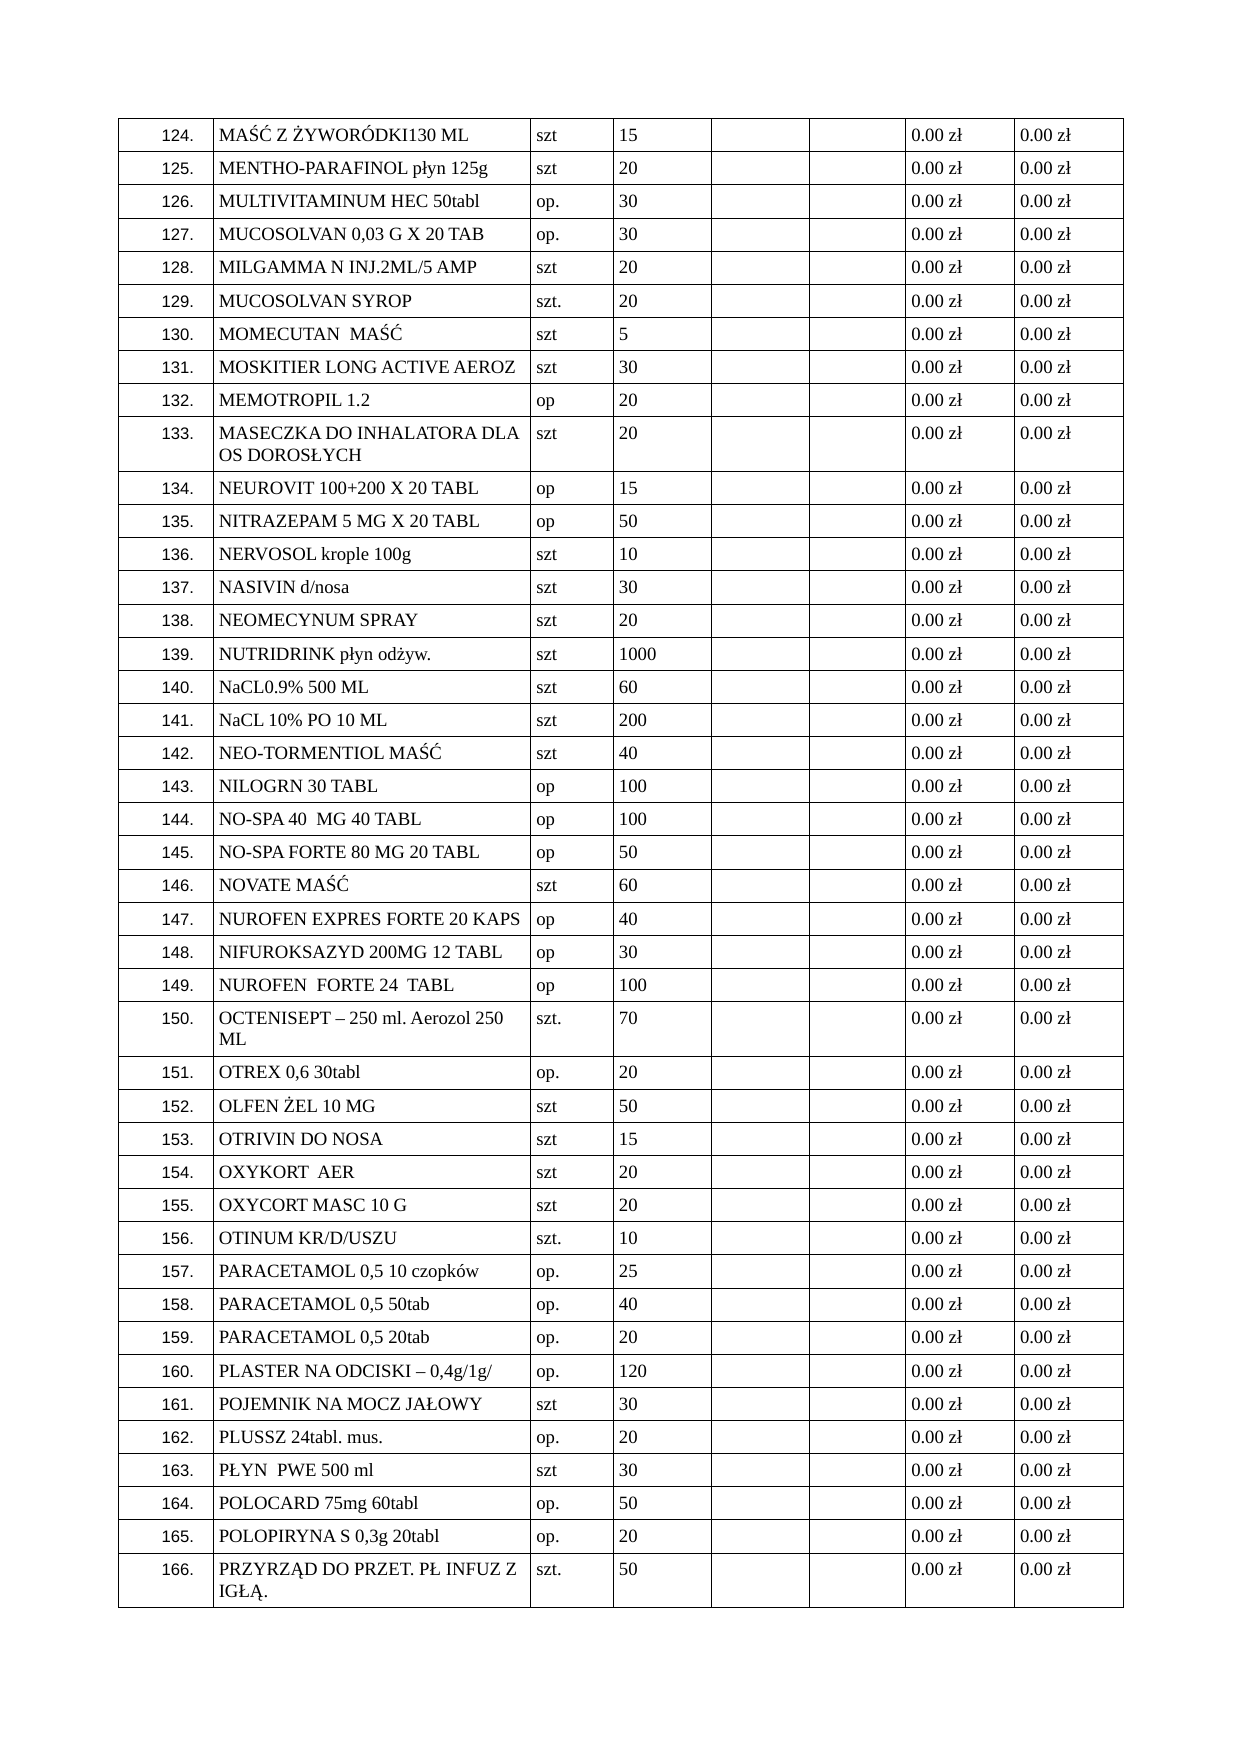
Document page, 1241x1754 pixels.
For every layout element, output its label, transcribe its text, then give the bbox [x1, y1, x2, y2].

table_cell 0,00 zł [1015, 152, 1123, 184]
table_cell [119, 1421, 213, 1453]
table_cell 10 [614, 538, 711, 570]
table_cell NUROFEN FORTE 24 TABL [214, 969, 530, 1001]
table_cell PARACETAMOL 0,5 10 czopków [214, 1255, 530, 1287]
table_cell 0,00 zł [1015, 351, 1123, 383]
table_cell MASECZKA DO INHALATORA DLA OS DOROSŁYCH [214, 417, 530, 471]
table_cell [810, 1454, 905, 1486]
table_cell szt. [531, 1554, 613, 1607]
table_cell NASIVIN d/nosa [214, 571, 530, 603]
table_cell 0,00 zł [906, 638, 1014, 670]
table_cell 0,00 zł [1015, 219, 1123, 251]
table_cell szt [531, 152, 613, 184]
table_cell 20 [614, 1189, 711, 1221]
table_cell 0,00 zł [1015, 1090, 1123, 1122]
table_cell 0,00 zł [1015, 638, 1123, 670]
table_cell 0,00 zł [906, 1090, 1014, 1122]
table_cell NILOGRN 30 TABL [214, 770, 530, 802]
table_cell [712, 472, 809, 504]
table_cell 0,00 zł [1015, 969, 1123, 1001]
table_cell [810, 1520, 905, 1552]
table_cell szt [531, 351, 613, 383]
table_cell 0,00 zł [906, 969, 1014, 1001]
table_cell 50 [614, 1487, 711, 1519]
table_cell [119, 704, 213, 736]
table_cell POLOPIRYNA S 0,3g 20tabl [214, 1520, 530, 1552]
table_cell 20 [614, 417, 711, 471]
table_cell [119, 836, 213, 868]
table_cell [119, 1057, 213, 1089]
table_cell [119, 870, 213, 902]
table_cell [119, 737, 213, 769]
table_cell OXYCORT MASC 10 G [214, 1189, 530, 1221]
table_cell [119, 671, 213, 703]
table_cell NERVOSOL krople 100g [214, 538, 530, 570]
table_cell [119, 1355, 213, 1387]
table_cell [712, 1090, 809, 1122]
table_cell szt [531, 538, 613, 570]
table_cell [712, 1255, 809, 1287]
table_cell [810, 1189, 905, 1221]
table_cell 0,00 zł [1015, 1057, 1123, 1089]
table_cell szt. [531, 1002, 613, 1056]
table_cell [119, 538, 213, 570]
table_cell op [531, 903, 613, 935]
table_cell 0,00 zł [1015, 936, 1123, 968]
table_cell [712, 185, 809, 217]
table_cell op. [531, 1255, 613, 1287]
table_cell szt [531, 1123, 613, 1155]
table_cell [119, 936, 213, 968]
table_cell szt [531, 318, 613, 350]
table_cell 0,00 zł [1015, 1002, 1123, 1056]
table_cell 0,00 zł [1015, 571, 1123, 603]
table_cell 20 [614, 1520, 711, 1552]
table_cell 0,00 zł [1015, 538, 1123, 570]
table_cell 0,00 zł [906, 1255, 1014, 1287]
table_cell szt [531, 252, 613, 284]
table_cell MOMECUTAN MAŚĆ [214, 318, 530, 350]
table_cell PARACETAMOL 0,5 20tab [214, 1322, 530, 1354]
table_cell szt [531, 1090, 613, 1122]
table_cell 0,00 zł [1015, 119, 1123, 151]
table_cell [119, 803, 213, 835]
table_cell 0,00 zł [906, 1057, 1014, 1089]
table_cell szt [531, 1454, 613, 1486]
table_cell 200 [614, 704, 711, 736]
table_cell 40 [614, 903, 711, 935]
table_cell 0,00 zł [906, 1355, 1014, 1387]
table_cell [712, 737, 809, 769]
table_cell szt. [531, 1222, 613, 1254]
table_cell [810, 638, 905, 670]
table_cell NEOMECYNUM SPRAY [214, 605, 530, 637]
table_cell 0,00 zł [1015, 1487, 1123, 1519]
table_cell 0,00 zł [906, 1554, 1014, 1607]
table_cell 0,00 zł [906, 671, 1014, 703]
table_cell op. [531, 1355, 613, 1387]
table_cell 20 [614, 384, 711, 416]
table_cell [119, 417, 213, 471]
table_cell 0,00 zł [1015, 1255, 1123, 1287]
table_cell OCTENISEPT – 250 ml. Aerozol 250 ML [214, 1002, 530, 1056]
table_cell 0,00 zł [906, 1520, 1014, 1552]
table_cell [810, 1421, 905, 1453]
table_cell [712, 1289, 809, 1321]
table_cell 20 [614, 152, 711, 184]
table_cell [712, 1322, 809, 1354]
table_cell 100 [614, 770, 711, 802]
table_cell op [531, 384, 613, 416]
table_cell [119, 252, 213, 284]
table_cell 0,00 zł [906, 1123, 1014, 1155]
table_cell [119, 1322, 213, 1354]
table_cell 0,00 zł [906, 285, 1014, 317]
table_cell [712, 903, 809, 935]
table_cell [712, 1123, 809, 1155]
table_cell 0,00 zł [1015, 1355, 1123, 1387]
table_cell [712, 119, 809, 151]
table_cell [810, 1289, 905, 1321]
table_cell 0,00 zł [906, 185, 1014, 217]
table_cell 0,00 zł [906, 1487, 1014, 1519]
table_cell [712, 1388, 809, 1420]
table_cell NaCL 10% PO 10 ML [214, 704, 530, 736]
table_cell 0,00 zł [1015, 605, 1123, 637]
table_cell PRZYRZĄD DO PRZET. PŁ INFUZ Z IGŁĄ. [214, 1554, 530, 1607]
table_cell 0,00 zł [906, 152, 1014, 184]
table_cell 0,00 zł [906, 351, 1014, 383]
table_cell [712, 836, 809, 868]
table_cell [712, 1002, 809, 1056]
table_cell 0,00 zł [1015, 870, 1123, 902]
table_cell 30 [614, 571, 711, 603]
table_cell 0,00 zł [906, 417, 1014, 471]
table_cell op. [531, 1520, 613, 1552]
table_cell op. [531, 1421, 613, 1453]
table_cell [119, 285, 213, 317]
table_cell [810, 803, 905, 835]
table_cell 50 [614, 505, 711, 537]
table_cell 1000 [614, 638, 711, 670]
table_cell 0,00 zł [1015, 1454, 1123, 1486]
table_cell [712, 384, 809, 416]
table_cell [119, 1454, 213, 1486]
table_cell [810, 1156, 905, 1188]
table_cell szt [531, 1189, 613, 1221]
table_cell MULTIVITAMINUM HEC 50tabl [214, 185, 530, 217]
table_cell op [531, 505, 613, 537]
table_cell [712, 252, 809, 284]
table_cell [810, 417, 905, 471]
table_cell szt [531, 704, 613, 736]
table_cell 0,00 zł [906, 1454, 1014, 1486]
table_cell 0,00 zł [1015, 737, 1123, 769]
table_cell [119, 1255, 213, 1287]
table_cell [810, 1355, 905, 1387]
table_cell [712, 770, 809, 802]
table_cell 30 [614, 1454, 711, 1486]
table_cell [810, 505, 905, 537]
table_cell 0,00 zł [906, 318, 1014, 350]
table_cell 0,00 zł [906, 1388, 1014, 1420]
table_cell [119, 185, 213, 217]
table_cell 25 [614, 1255, 711, 1287]
table_cell [712, 1222, 809, 1254]
table_cell [810, 936, 905, 968]
table_cell op. [531, 185, 613, 217]
table_cell [712, 638, 809, 670]
table_cell [119, 1222, 213, 1254]
table_cell 0,00 zł [1015, 671, 1123, 703]
table_cell NO-SPA FORTE 80 MG 20 TABL [214, 836, 530, 868]
table_cell [119, 605, 213, 637]
table_cell 0,00 zł [1015, 384, 1123, 416]
table_cell NIFUROKSAZYD 200MG 12 TABL [214, 936, 530, 968]
table_cell MUCOSOLVAN SYROP [214, 285, 530, 317]
table_cell 0,00 zł [906, 704, 1014, 736]
table_cell NEO-TORMENTIOL MAŚĆ [214, 737, 530, 769]
table_cell [119, 1487, 213, 1519]
table_cell [810, 571, 905, 603]
table_cell [810, 1554, 905, 1607]
table_cell 50 [614, 836, 711, 868]
table_cell 15 [614, 472, 711, 504]
table_cell [810, 1057, 905, 1089]
table_cell szt [531, 605, 613, 637]
table_cell NOVATE MAŚĆ [214, 870, 530, 902]
table_cell OXYKORT AER [214, 1156, 530, 1188]
table_cell 20 [614, 1421, 711, 1453]
table_cell [119, 1289, 213, 1321]
table_cell [119, 351, 213, 383]
table_cell 0,00 zł [1015, 770, 1123, 802]
table_cell [810, 1255, 905, 1287]
table_cell 0,00 zł [1015, 318, 1123, 350]
table_cell PŁYN PWE 500 ml [214, 1454, 530, 1486]
table_cell 0,00 zł [906, 737, 1014, 769]
table_cell [119, 638, 213, 670]
table_cell [119, 1002, 213, 1056]
table_cell 0,00 zł [1015, 1520, 1123, 1552]
table_cell 0,00 zł [1015, 285, 1123, 317]
table_cell 0,00 zł [1015, 185, 1123, 217]
table_cell [712, 1421, 809, 1453]
table_cell szt [531, 1156, 613, 1188]
table_cell [712, 1454, 809, 1486]
table_cell [810, 119, 905, 151]
table_cell [810, 1388, 905, 1420]
table_cell [810, 472, 905, 504]
table_cell szt [531, 417, 613, 471]
table_cell [119, 1090, 213, 1122]
table_cell 0,00 zł [906, 1189, 1014, 1221]
table_cell MAŚĆ Z ŻYWORÓDKI130 ML [214, 119, 530, 151]
table_cell [810, 605, 905, 637]
table_cell 0,00 zł [906, 903, 1014, 935]
table_cell 0,00 zł [906, 836, 1014, 868]
table_cell [119, 472, 213, 504]
table_cell szt [531, 638, 613, 670]
table_cell [810, 903, 905, 935]
table_cell 0,00 zł [906, 505, 1014, 537]
table_cell 50 [614, 1554, 711, 1607]
table_cell 0,00 zł [1015, 704, 1123, 736]
table_cell [810, 836, 905, 868]
table_cell [712, 152, 809, 184]
table_cell [810, 1487, 905, 1519]
table_cell szt [531, 671, 613, 703]
table_cell 70 [614, 1002, 711, 1056]
table_cell 40 [614, 737, 711, 769]
table_cell NITRAZEPAM 5 MG X 20 TABL [214, 505, 530, 537]
table_cell 0,00 zł [906, 472, 1014, 504]
table_cell 0,00 zł [906, 1322, 1014, 1354]
table_cell 0,00 zł [1015, 903, 1123, 935]
table_cell 0,00 zł [1015, 803, 1123, 835]
table_cell [712, 671, 809, 703]
table_cell [119, 152, 213, 184]
table_cell 0,00 zł [906, 571, 1014, 603]
table_cell [119, 505, 213, 537]
table_cell 0,00 zł [1015, 505, 1123, 537]
table_cell op [531, 803, 613, 835]
table_cell [119, 119, 213, 151]
table_cell szt [531, 571, 613, 603]
table_cell [712, 969, 809, 1001]
table_cell 0,00 zł [906, 1156, 1014, 1188]
table_cell 0,00 zł [1015, 1156, 1123, 1188]
table_cell [119, 384, 213, 416]
table_cell [712, 1554, 809, 1607]
table_cell PLUSSZ 24tabl. mus. [214, 1421, 530, 1453]
table_cell [712, 505, 809, 537]
table_cell POJEMNIK NA MOCZ JAŁOWY [214, 1388, 530, 1420]
table_cell 0,00 zł [906, 1421, 1014, 1453]
table_cell szt [531, 737, 613, 769]
table_cell [810, 1222, 905, 1254]
table_cell 0,00 zł [906, 870, 1014, 902]
table_cell [119, 1554, 213, 1607]
table_cell 30 [614, 185, 711, 217]
table_cell op [531, 472, 613, 504]
table_cell [810, 538, 905, 570]
table_cell op [531, 770, 613, 802]
table_cell 20 [614, 1156, 711, 1188]
table_cell NO-SPA 40 MG 40 TABL [214, 803, 530, 835]
table_cell 5 [614, 318, 711, 350]
table_cell [119, 770, 213, 802]
table_cell 30 [614, 351, 711, 383]
table_cell [810, 671, 905, 703]
table_cell [810, 770, 905, 802]
table_cell 40 [614, 1289, 711, 1321]
table_cell [712, 704, 809, 736]
table_cell 0,00 zł [906, 252, 1014, 284]
table_cell 0,00 zł [1015, 836, 1123, 868]
table_cell [712, 571, 809, 603]
table_cell 60 [614, 870, 711, 902]
table_cell 0,00 zł [906, 538, 1014, 570]
table_cell 0,00 zł [1015, 1421, 1123, 1453]
table_cell [712, 1355, 809, 1387]
table_cell 30 [614, 936, 711, 968]
table_cell [810, 185, 905, 217]
table_cell 0,00 zł [906, 384, 1014, 416]
table_cell op. [531, 1322, 613, 1354]
table_cell OTRIVIN DO NOSA [214, 1123, 530, 1155]
table_cell NUTRIDRINK płyn odżyw. [214, 638, 530, 670]
table_cell [712, 219, 809, 251]
table_cell [712, 1520, 809, 1552]
table_cell [119, 969, 213, 1001]
table_cell MILGAMMA N INJ.2ML/5 AMP [214, 252, 530, 284]
table_cell [712, 605, 809, 637]
table_cell op. [531, 1057, 613, 1089]
table_cell POLOCARD 75mg 60tabl [214, 1487, 530, 1519]
table_cell MENTHO-PARAFINOL płyn 125g [214, 152, 530, 184]
table_cell 0,00 zł [1015, 1289, 1123, 1321]
table_cell 0,00 zł [906, 119, 1014, 151]
table_cell 100 [614, 969, 711, 1001]
table_cell szt [531, 119, 613, 151]
table_cell [810, 1002, 905, 1056]
table_cell OTREX 0,6 30tabl [214, 1057, 530, 1089]
table_cell 0,00 zł [1015, 1123, 1123, 1155]
table_cell 0,00 zł [906, 219, 1014, 251]
table_cell [810, 1090, 905, 1122]
table_cell [712, 1487, 809, 1519]
table_cell szt [531, 870, 613, 902]
table_cell 20 [614, 285, 711, 317]
table_cell [810, 870, 905, 902]
table_cell [810, 285, 905, 317]
table_cell [119, 1388, 213, 1420]
table_cell [810, 351, 905, 383]
table_cell 15 [614, 119, 711, 151]
table_cell NEUROVIT 100+200 X 20 TABL [214, 472, 530, 504]
table_cell [712, 1189, 809, 1221]
table_cell 0,00 zł [1015, 1322, 1123, 1354]
table_cell 0,00 zł [906, 605, 1014, 637]
table_cell 100 [614, 803, 711, 835]
table_cell [119, 219, 213, 251]
table_cell MEMOTROPIL 1.2 [214, 384, 530, 416]
table_cell [119, 318, 213, 350]
table_cell [810, 1123, 905, 1155]
table_cell [810, 384, 905, 416]
table_cell [119, 1156, 213, 1188]
table_cell 0,00 zł [1015, 1554, 1123, 1607]
table_cell [810, 252, 905, 284]
table_cell 20 [614, 1057, 711, 1089]
table_cell 0,00 zł [1015, 1388, 1123, 1420]
table_cell [712, 936, 809, 968]
table_cell 0,00 zł [906, 1289, 1014, 1321]
table_cell 0,00 zł [906, 1002, 1014, 1056]
table_cell [712, 1057, 809, 1089]
table_cell [810, 737, 905, 769]
table_cell [712, 417, 809, 471]
table_cell NaCL0.9% 500 ML [214, 671, 530, 703]
table_cell 20 [614, 605, 711, 637]
table_cell 0,00 zł [1015, 417, 1123, 471]
table_cell [810, 318, 905, 350]
table_cell op [531, 969, 613, 1001]
table_cell 0,00 zł [906, 936, 1014, 968]
table_cell 30 [614, 1388, 711, 1420]
table_cell [119, 903, 213, 935]
table_cell [810, 219, 905, 251]
table_cell 0,00 zł [1015, 1222, 1123, 1254]
table_cell [119, 1520, 213, 1552]
table_cell OTINUM KR/D/USZU [214, 1222, 530, 1254]
table_cell [810, 969, 905, 1001]
table_cell 20 [614, 1322, 711, 1354]
table_cell [712, 538, 809, 570]
table_cell op. [531, 219, 613, 251]
table_cell MOSKITIER LONG ACTIVE AEROZ [214, 351, 530, 383]
table_cell [712, 285, 809, 317]
table_cell [712, 318, 809, 350]
table_cell OLFEN ŻEL 10 MG [214, 1090, 530, 1122]
table_cell NUROFEN EXPRES FORTE 20 KAPS [214, 903, 530, 935]
table_cell 0,00 zł [906, 770, 1014, 802]
table_cell [810, 152, 905, 184]
table_cell [712, 351, 809, 383]
table_cell szt [531, 1388, 613, 1420]
table_cell op. [531, 1289, 613, 1321]
table_cell 10 [614, 1222, 711, 1254]
table_cell PLASTER NA ODCISKI – 0,4g/1g/ [214, 1355, 530, 1387]
table_cell MUCOSOLVAN 0,03 G X 20 TAB [214, 219, 530, 251]
table_cell 0,00 zł [906, 803, 1014, 835]
table_cell [119, 571, 213, 603]
table_cell [119, 1123, 213, 1155]
table_cell 50 [614, 1090, 711, 1122]
table_cell 20 [614, 252, 711, 284]
table_cell [810, 704, 905, 736]
table_cell [810, 1322, 905, 1354]
table_cell 0,00 zł [906, 1222, 1014, 1254]
table_cell [712, 1156, 809, 1188]
table_cell op [531, 936, 613, 968]
table_cell op [531, 836, 613, 868]
table_cell 15 [614, 1123, 711, 1155]
table_cell op. [531, 1487, 613, 1519]
table_cell [712, 803, 809, 835]
table_cell [712, 870, 809, 902]
table_cell 60 [614, 671, 711, 703]
table_cell 120 [614, 1355, 711, 1387]
table_cell 0,00 zł [1015, 472, 1123, 504]
table_cell 0,00 zł [1015, 1189, 1123, 1221]
table_cell [119, 1189, 213, 1221]
table_cell szt. [531, 285, 613, 317]
table_cell 30 [614, 219, 711, 251]
table_cell PARACETAMOL 0,5 50tab [214, 1289, 530, 1321]
table_cell 0,00 zł [1015, 252, 1123, 284]
